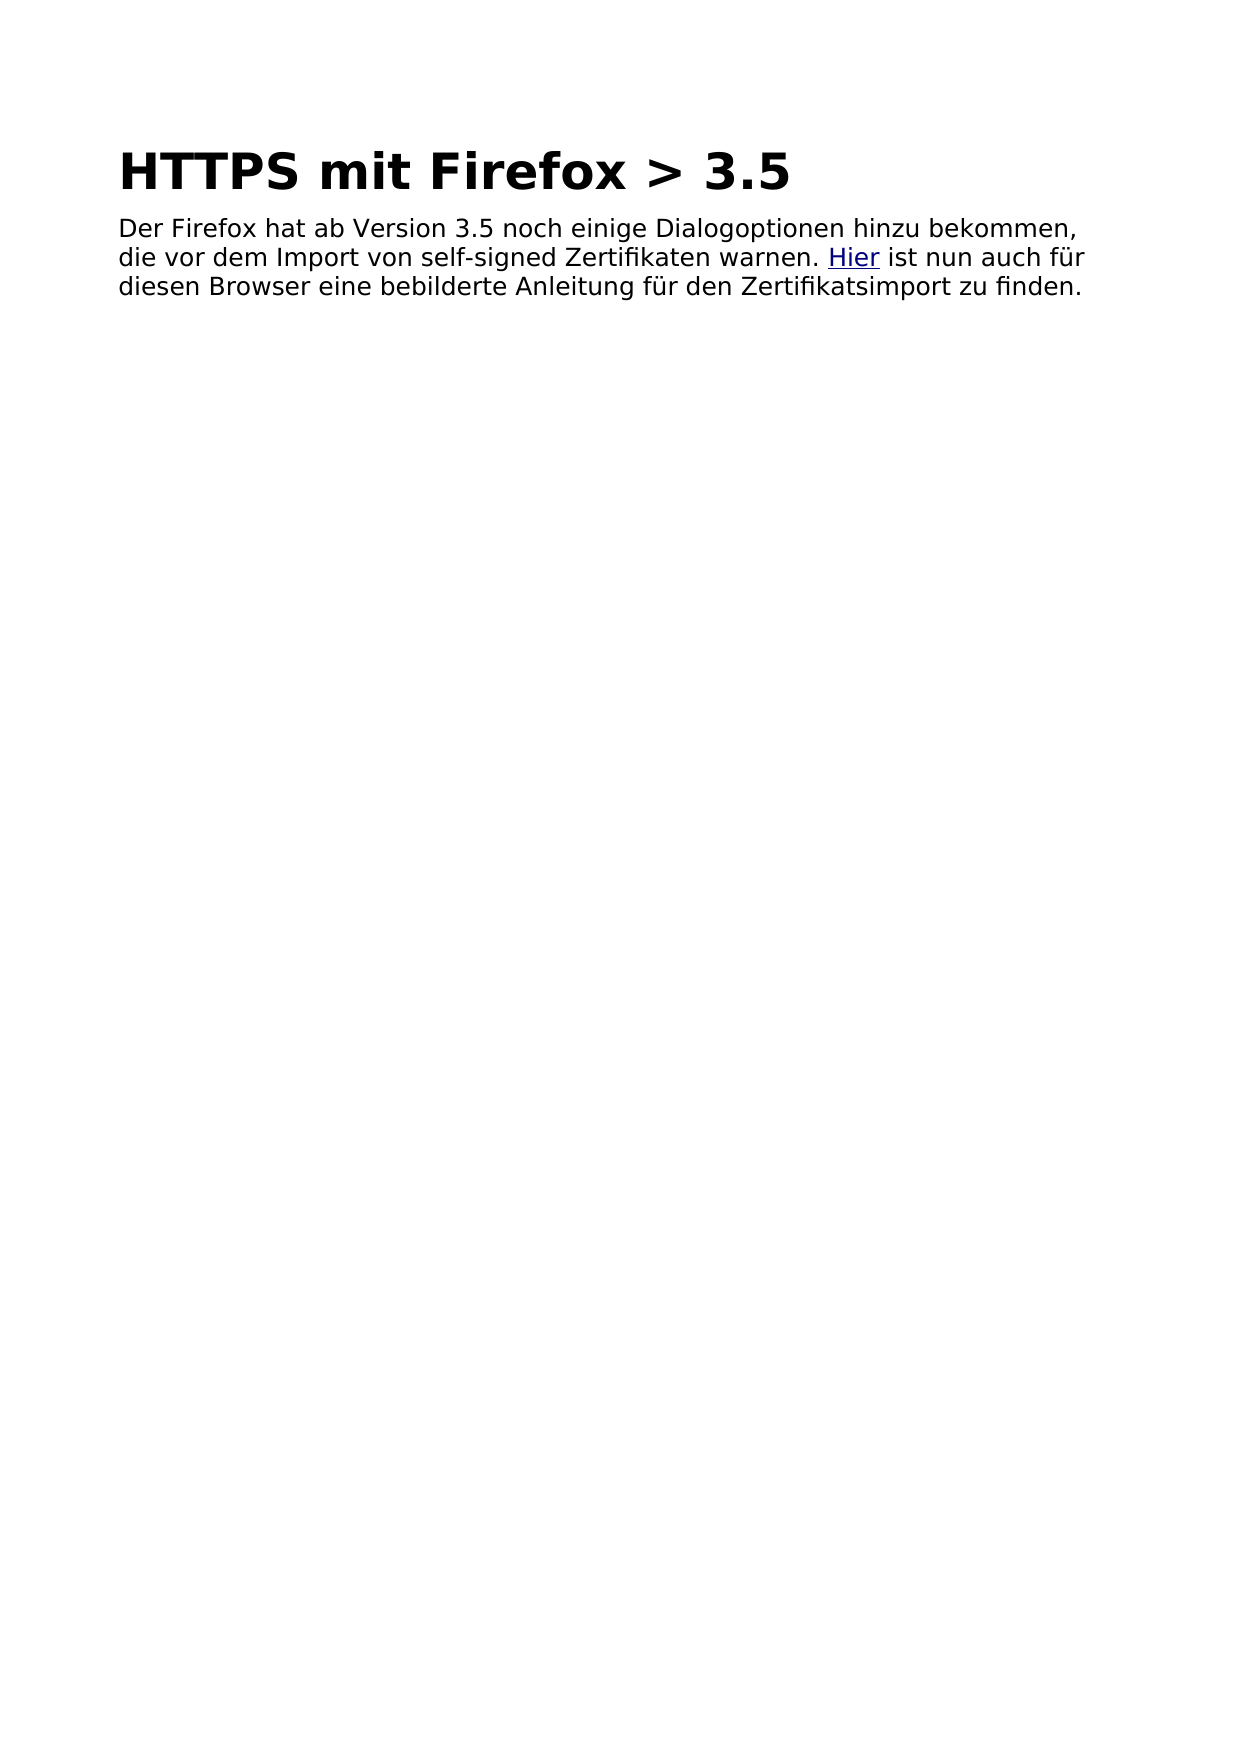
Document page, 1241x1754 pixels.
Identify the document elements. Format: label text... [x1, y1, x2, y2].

subtitle HTTPS mit Firefox > 3.5 [118, 143, 1122, 201]
text Der Firefox hat ab Version 3.5 noch einige Dialogoptionen hinzu bekommen, die vor dem Import von self-signed Zertifikaten warnen. Hier ist nun auch für diesen Browser eine bebilderte Anleitung für den Zertifikatsimport zu finden. [118, 214, 1122, 301]
